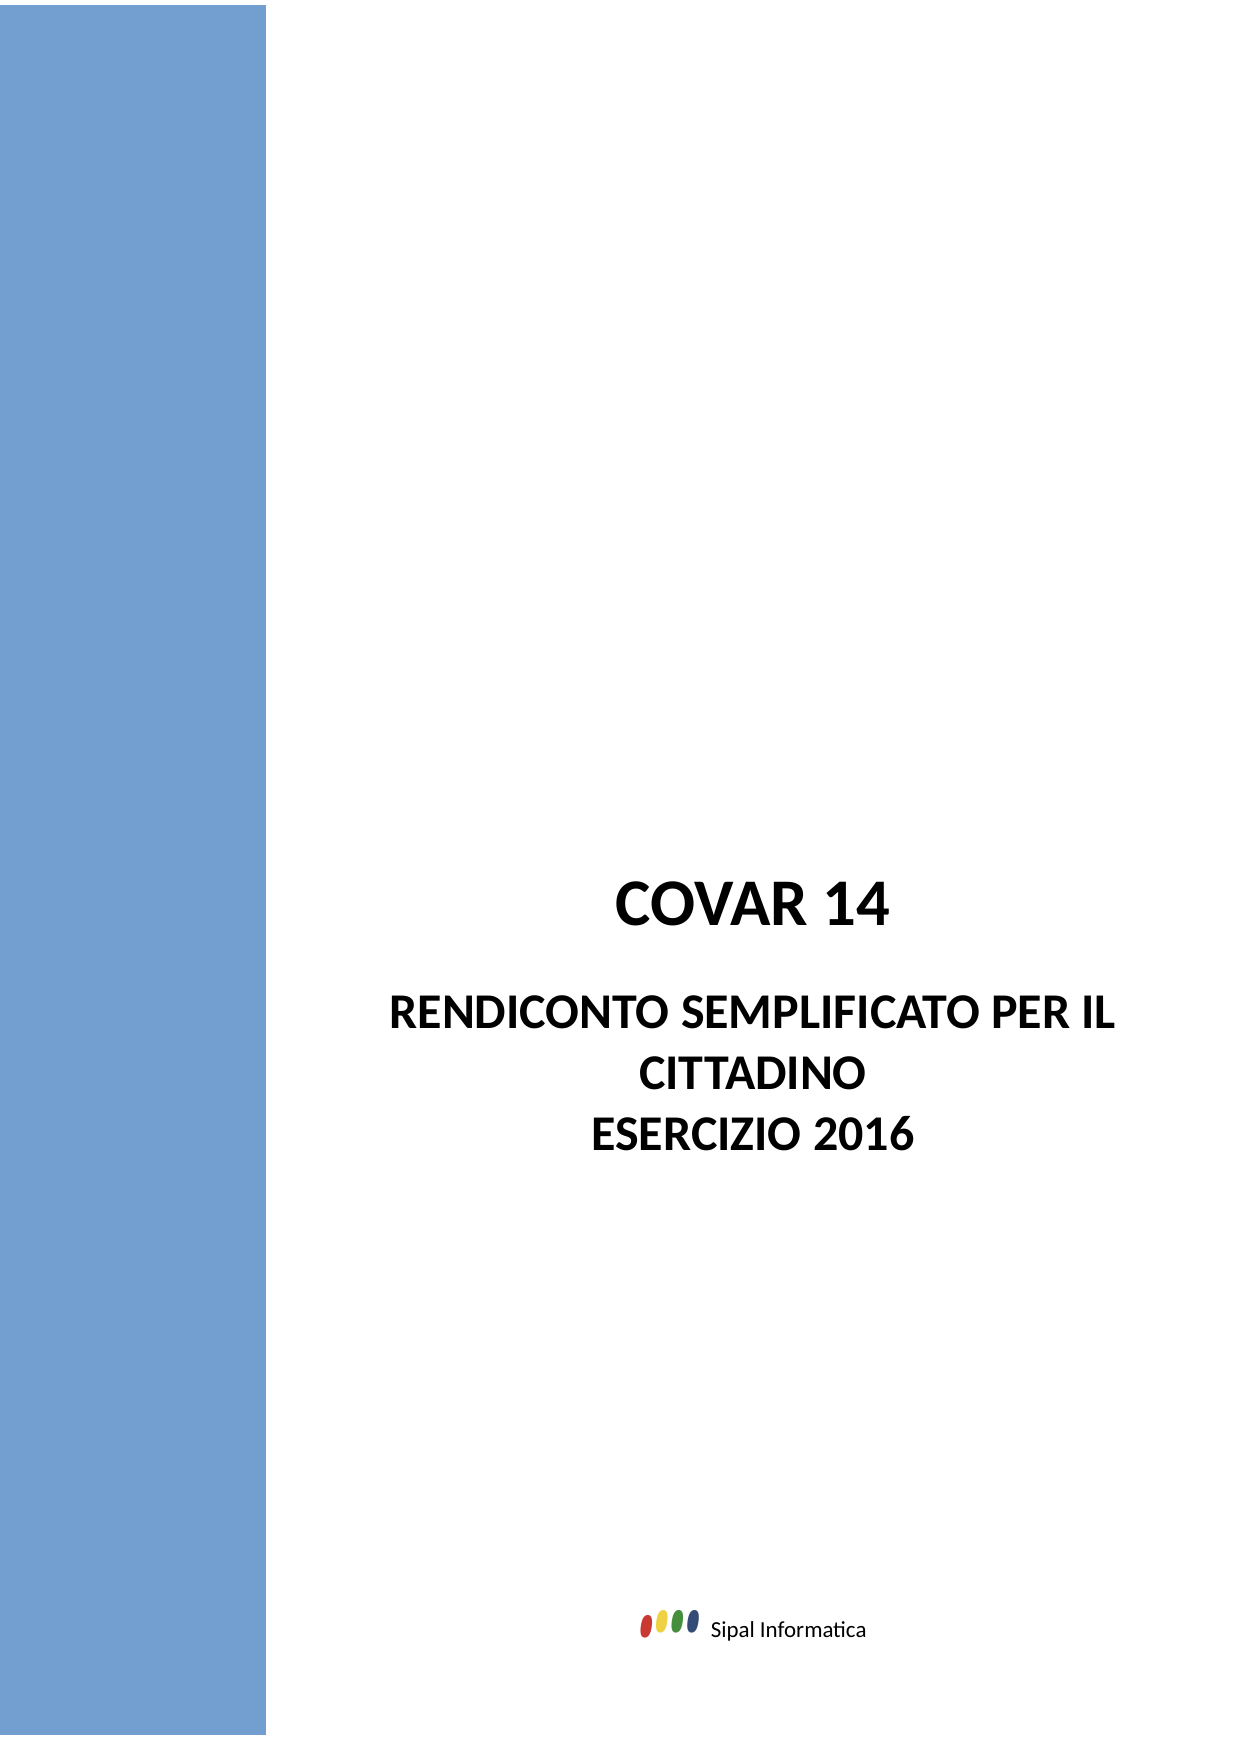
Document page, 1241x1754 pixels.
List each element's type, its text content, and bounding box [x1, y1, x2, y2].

table_header  Sipal Informatica [271, 1587, 1234, 1654]
table_header [0, 5, 266, 1735]
table_header [266, 5, 1240, 1735]
table_header COVAR 14 Rendiconto semplificato per il Cittadino esercizio 2016 [272, 469, 1234, 1206]
